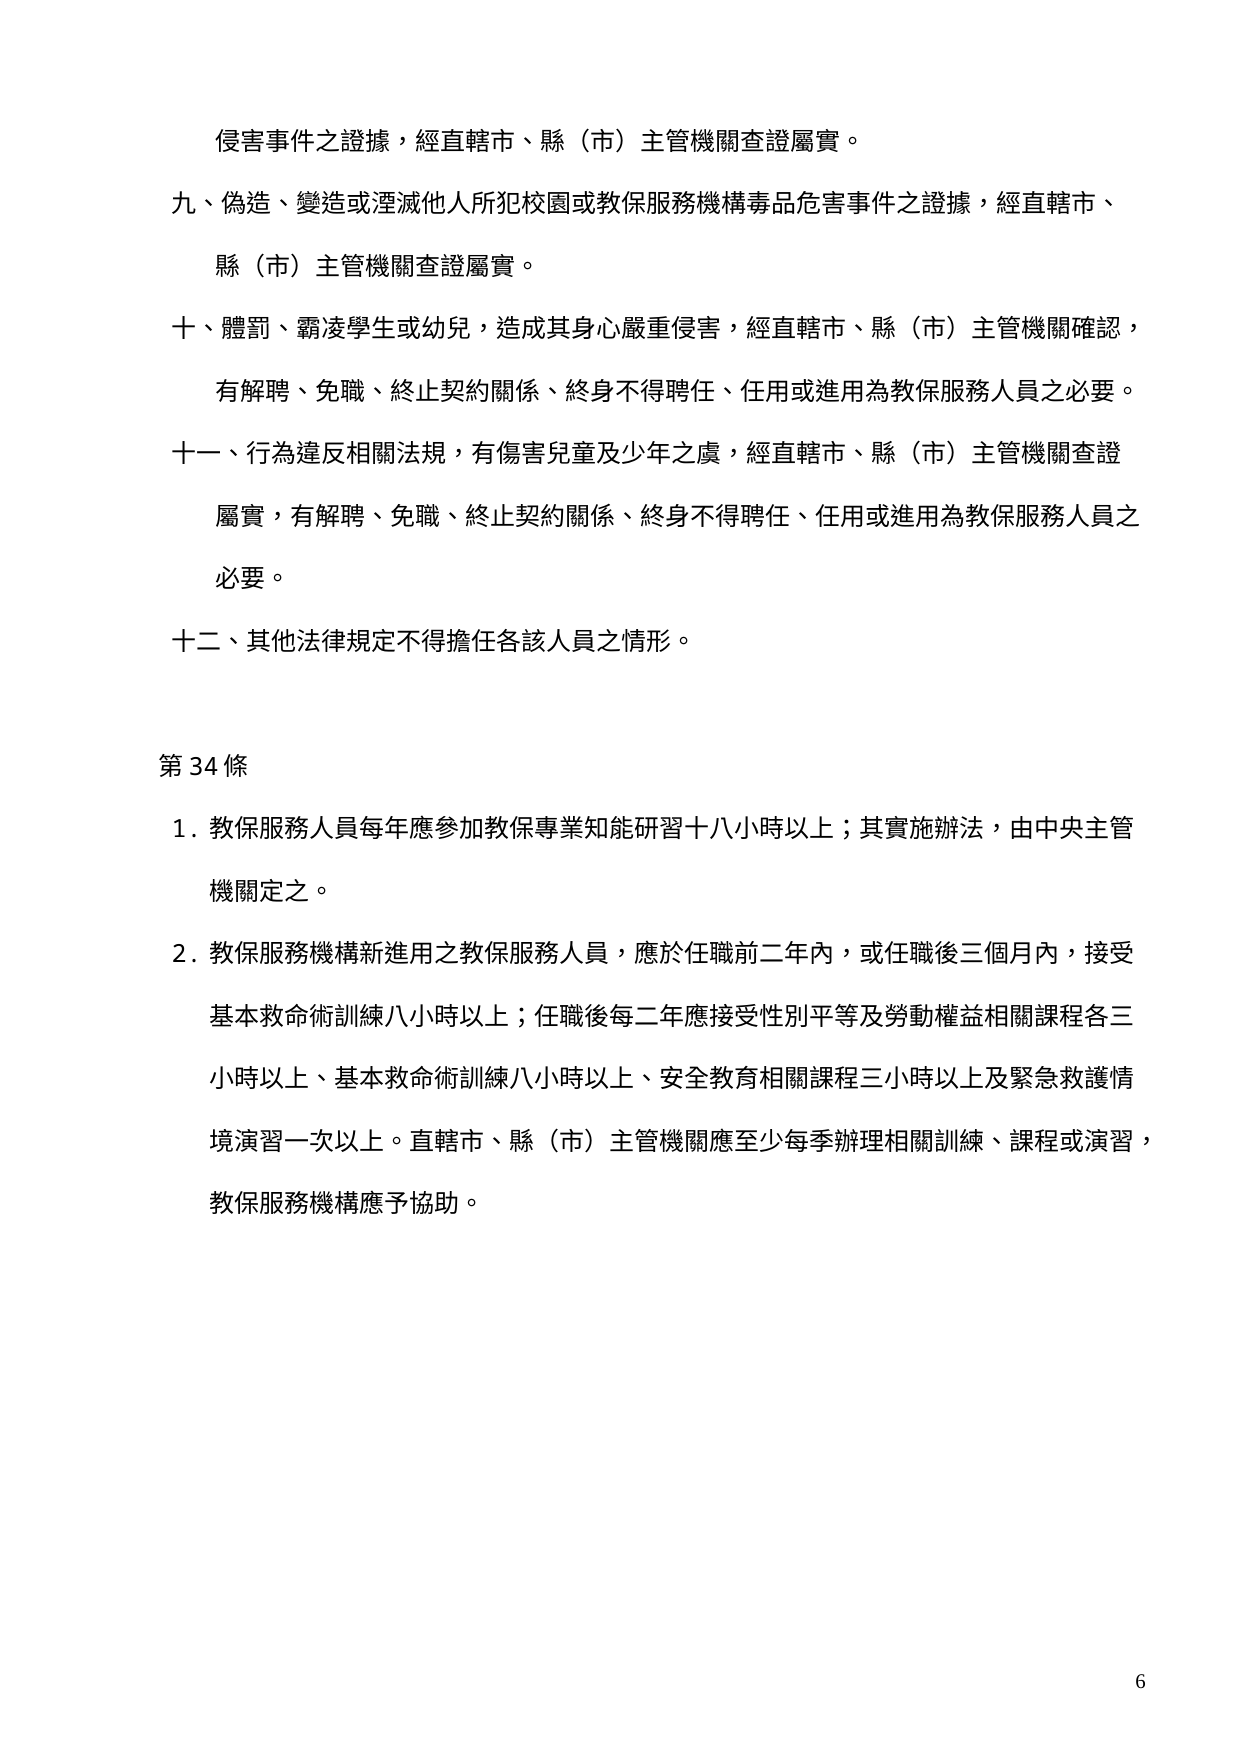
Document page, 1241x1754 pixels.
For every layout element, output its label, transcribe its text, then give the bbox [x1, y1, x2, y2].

text 侵害事件之證據，經直轄市、縣（市）主管機關查證屬實。 [171, 97, 1146, 160]
text 十二、其他法律規定不得擔任各該人員之情形。 [171, 597, 1146, 660]
list 教保服務人員每年應參加教保專業知能研習十八小時以上；其實施辦法，由中央主管機關定之。 [171, 785, 1146, 910]
text 十一、行為違反相關法規，有傷害兒童及少年之虞，經直轄市、縣（市）主管機關查證屬實，有解聘、免職、終止契約關係、終身不得聘任、任用或進用為教保服務人員之必要。 [171, 410, 1146, 597]
text 第34條 [158, 722, 1146, 785]
list 教保服務機構新進用之教保服務人員，應於任職前二年內，或任職後三個月內，接受基本救命術訓練八小時以上；任職後每二年應接受性別平等及勞動權益相關課程各三小時以上、基本救命術訓練八小時以上、安全教育相關課程三小時以上及緊急救護情境演習一次以上。直轄市、縣（市）主管機關應至少每季辦理相關訓練、課程或演習，教保服務機構應予協助。 [171, 910, 1146, 1222]
text 十、體罰、霸凌學生或幼兒，造成其身心嚴重侵害，經直轄市、縣（市）主管機關確認，有解聘、免職、終止契約關係、終身不得聘任、任用或進用為教保服務人員之必要。 [171, 285, 1146, 410]
text 九、偽造、變造或湮滅他人所犯校園或教保服務機構毒品危害事件之證據，經直轄市、縣（市）主管機關查證屬實。 [171, 160, 1146, 285]
